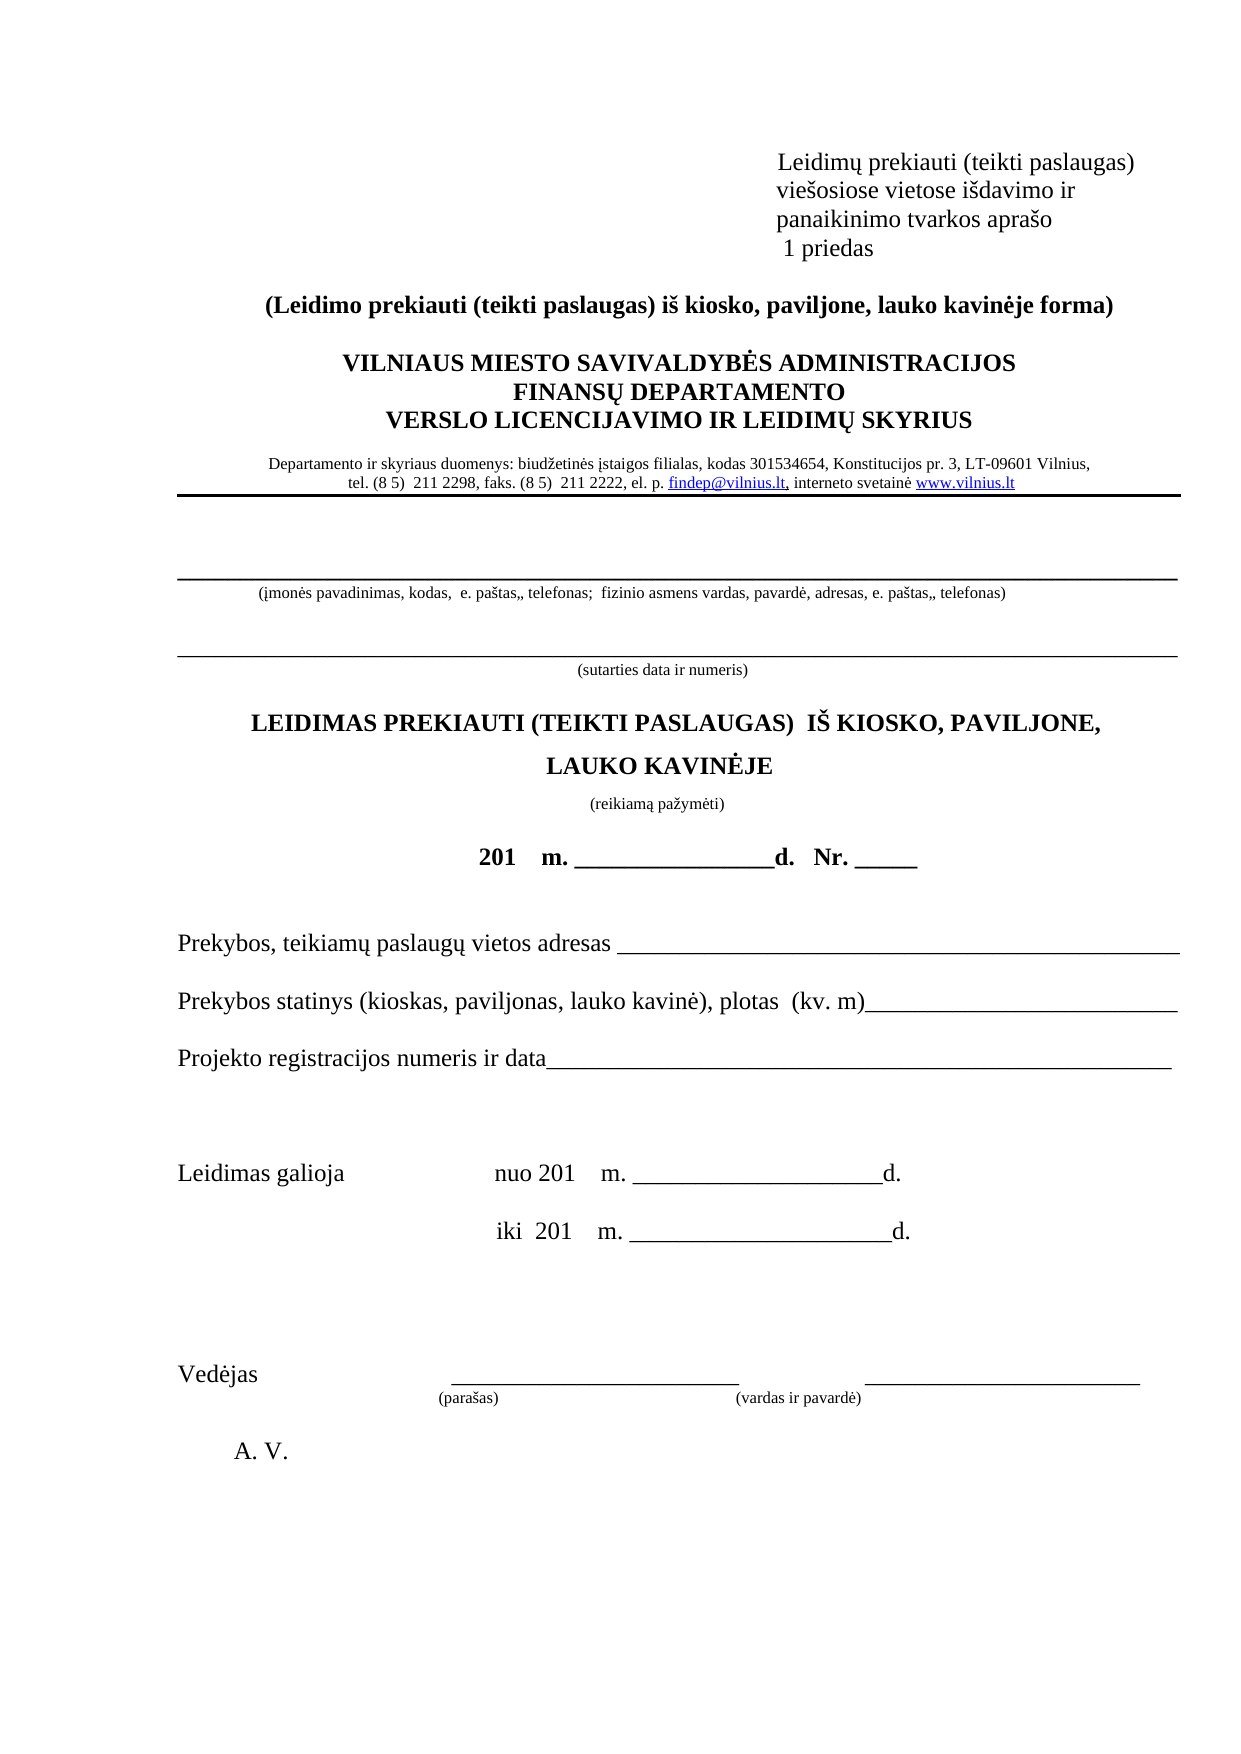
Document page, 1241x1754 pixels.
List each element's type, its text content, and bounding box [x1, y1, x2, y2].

text LEIDIMAS PREKIAUTI (TEIKTI PASLAUGAS) IŠ KIOSKO, PAVILJONE, [177, 708, 1181, 737]
text Leidimas galioja nuo 201 m. ____________________d. [177, 1158, 1181, 1187]
text (Leidimo prekiauti (teikti paslaugas) iš kiosko, paviljone, lauko kavinėje forma) [177, 291, 1181, 319]
text ________________________________________________________________________________ [177, 554, 1181, 583]
text VILNIAUS MIESTO SAVIVALDYBĖS ADMINISTRACIJOS [177, 348, 1181, 377]
text tel. (8 5) 211 2298, faks. (8 5) 211 2222, el. p. findep@vilnius.lt, interneto svetainė www.vilnius.lt [177, 473, 1181, 494]
text 1 priedas [447, 233, 1181, 262]
text FINANSŲ DEPARTAMENTO [177, 377, 1181, 406]
text Departamento ir skyriaus duomenys: biudžetinės įstaigos filialas, kodas 301534654, Konstitucijos pr. 3, LT-09601 Vilnius, [177, 453, 1181, 473]
text Prekybos statinys (kioskas, paviljonas, lauko kavinė), plotas (kv. m)_________________________ [177, 986, 1181, 1014]
text Projekto registracijos numeris ir data__________________________________________________ [177, 1043, 1181, 1072]
text Leidimų prekiauti (teikti paslaugas) [642, 147, 1181, 176]
text Vedėjas _______________________ ______________________ [177, 1359, 1181, 1388]
text VERSLO LICENCIJAVIMO IR LEIDIMŲ SKYRIUS [177, 406, 1181, 434]
text 201 m. ________________d. Nr. _____ [215, 842, 1181, 871]
text (sutarties data ir numeris) [177, 660, 1181, 679]
text iki 201 m. _____________________d. [177, 1216, 1181, 1244]
text ________________________________________________________________________________ [177, 631, 1181, 660]
text viešosiose vietose išdavimo ir panaikinimo tvarkos aprašo [776, 176, 1181, 233]
text Prekybos, teikiamų paslaugų vietos adresas _____________________________________________ [177, 928, 1181, 957]
text (parašas) (vardas ir pavardė) [177, 1388, 1181, 1407]
text (reikiamą pažymėti) [177, 794, 1181, 813]
text LAUKO KAVINĖJE [177, 751, 1181, 780]
text (įmonės pavadinimas, kodas, e. paštas„ telefonas; fizinio asmens vardas, pavardė, adresas, e. paštas„ telefonas) [177, 583, 1181, 602]
text A. V. [177, 1436, 1181, 1465]
